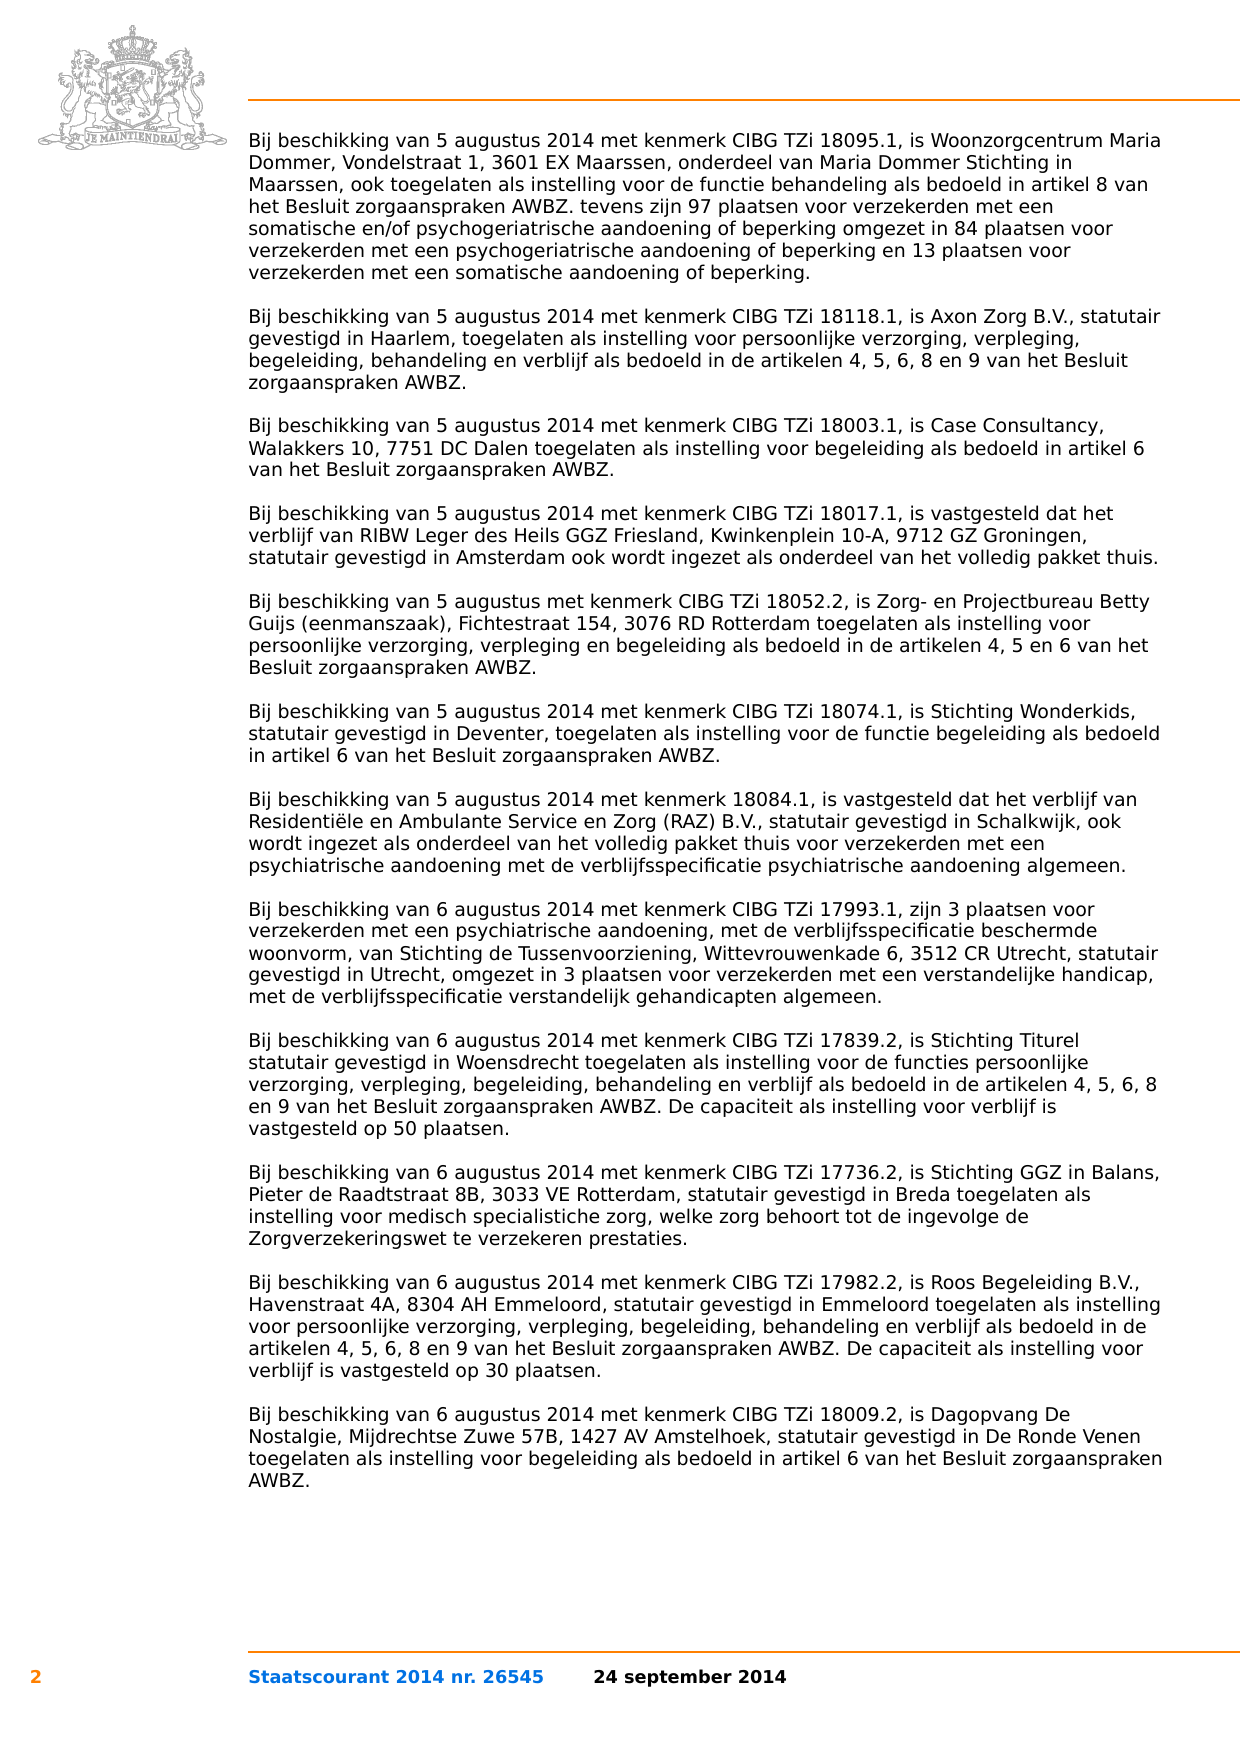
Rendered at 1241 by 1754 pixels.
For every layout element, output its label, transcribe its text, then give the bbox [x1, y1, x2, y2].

text Bij beschikking van 5 augustus 2014 met kenmerk 18084.1, is vastgesteld dat het verblijf van Residentiële en Ambulante Service en Zorg (RAZ) B.V., statutair gevestigd in Schalkwijk, ook wordt ingezet als onderdeel van het volledig pakket thuis voor verzekerden met een psychiatrische aandoening met de verblijfsspecificatie psychiatrische aandoening algemeen. [248, 789, 1163, 877]
text Bij beschikking van 5 augustus 2014 met kenmerk CIBG TZi 18017.1, is vastgesteld dat het verblijf van RIBW Leger des Heils GGZ Friesland, Kwinkenplein 10-A, 9712 GZ Groningen, statutair gevestigd in Amsterdam ook wordt ingezet als onderdeel van het volledig pakket thuis. [248, 503, 1163, 569]
text Bij beschikking van 6 augustus 2014 met kenmerk CIBG TZi 17982.2, is Roos Begeleiding B.V., Havenstraat 4A, 8304 AH Emmeloord, statutair gevestigd in Emmeloord toegelaten als instelling voor persoonlijke verzorging, verpleging, begeleiding, behandeling en verblijf als bedoeld in de artikelen 4, 5, 6, 8 en 9 van het Besluit zorgaanspraken AWBZ. De capaciteit als instelling voor verblijf is vastgesteld op 30 plaatsen. [248, 1272, 1163, 1382]
text Bij beschikking van 6 augustus 2014 met kenmerk CIBG TZi 17736.2, is Stichting GGZ in Balans, Pieter de Raadtstraat 8B, 3033 VE Rotterdam, statutair gevestigd in Breda toegelaten als instelling voor medisch specialistiche zorg, welke zorg behoort tot de ingevolge de Zorgverzekeringswet te verzekeren prestaties. [248, 1162, 1163, 1250]
text Bij beschikking van 5 augustus 2014 met kenmerk CIBG TZi 18074.1, is Stichting Wonderkids, statutair gevestigd in Deventer, toegelaten als instelling voor de functie begeleiding als bedoeld in artikel 6 van het Besluit zorgaanspraken AWBZ. [248, 701, 1163, 767]
text Bij beschikking van 5 augustus 2014 met kenmerk CIBG TZi 18118.1, is Axon Zorg B.V., statutair gevestigd in Haarlem, toegelaten als instelling voor persoonlijke verzorging, verpleging, begeleiding, behandeling en verblijf als bedoeld in de artikelen 4, 5, 6, 8 en 9 van het Besluit zorgaanspraken AWBZ. [248, 306, 1163, 393]
text Bij beschikking van 6 augustus 2014 met kenmerk CIBG TZi 18009.2, is Dagopvang De Nostalgie, Mijdrechtse Zuwe 57B, 1427 AV Amstelhoek, statutair gevestigd in De Ronde Venen toegelaten als instelling voor begeleiding als bedoeld in artikel 6 van het Besluit zorgaanspraken AWBZ. [248, 1403, 1163, 1491]
text Bij beschikking van 5 augustus 2014 met kenmerk CIBG TZi 18003.1, is Case Consultancy, Walakkers 10, 7751 DC Dalen toegelaten als instelling voor begeleiding als bedoeld in artikel 6 van het Besluit zorgaanspraken AWBZ. [248, 415, 1163, 481]
picture [38, 25, 227, 150]
text Bij beschikking van 6 augustus 2014 met kenmerk CIBG TZi 17839.2, is Stichting Titurel statutair gevestigd in Woensdrecht toegelaten als instelling voor de functies persoonlijke verzorging, verpleging, begeleiding, behandeling en verblijf als bedoeld in de artikelen 4, 5, 6, 8 en 9 van het Besluit zorgaanspraken AWBZ. De capaciteit als instelling voor verblijf is vastgesteld op 50 plaatsen. [248, 1030, 1163, 1140]
text Bij beschikking van 6 augustus 2014 met kenmerk CIBG TZi 17993.1, zijn 3 plaatsen voor verzekerden met een psychiatrische aandoening, met de verblijfsspecificatie beschermde woonvorm, van Stichting de Tussenvoorziening, Wittevrouwenkade 6, 3512 CR Utrecht, statutair gevestigd in Utrecht, omgezet in 3 plaatsen voor verzekerden met een verstandelijke handicap, met de verblijfsspecificatie verstandelijk gehandicapten algemeen. [248, 898, 1163, 1008]
text Bij beschikking van 5 augustus 2014 met kenmerk CIBG TZi 18095.1, is Woonzorgcentrum Maria Dommer, Vondelstraat 1, 3601 EX Maarssen, onderdeel van Maria Dommer Stichting in Maarssen, ook toegelaten als instelling voor de functie behandeling als bedoeld in artikel 8 van het Besluit zorgaanspraken AWBZ. tevens zijn 97 plaatsen voor verzekerden met een somatische en/of psychogeriatrische aandoening of beperking omgezet in 84 plaatsen voor verzekerden met een psychogeriatrische aandoening of beperking en 13 plaatsen voor verzekerden met een somatische aandoening of beperking. [248, 130, 1163, 284]
text Bij beschikking van 5 augustus met kenmerk CIBG TZi 18052.2, is Zorg- en Projectbureau Betty Guijs (eenmanszaak), Fichtestraat 154, 3076 RD Rotterdam toegelaten als instelling voor persoonlijke verzorging, verpleging en begeleiding als bedoeld in de artikelen 4, 5 en 6 van het Besluit zorgaanspraken AWBZ. [248, 591, 1163, 679]
